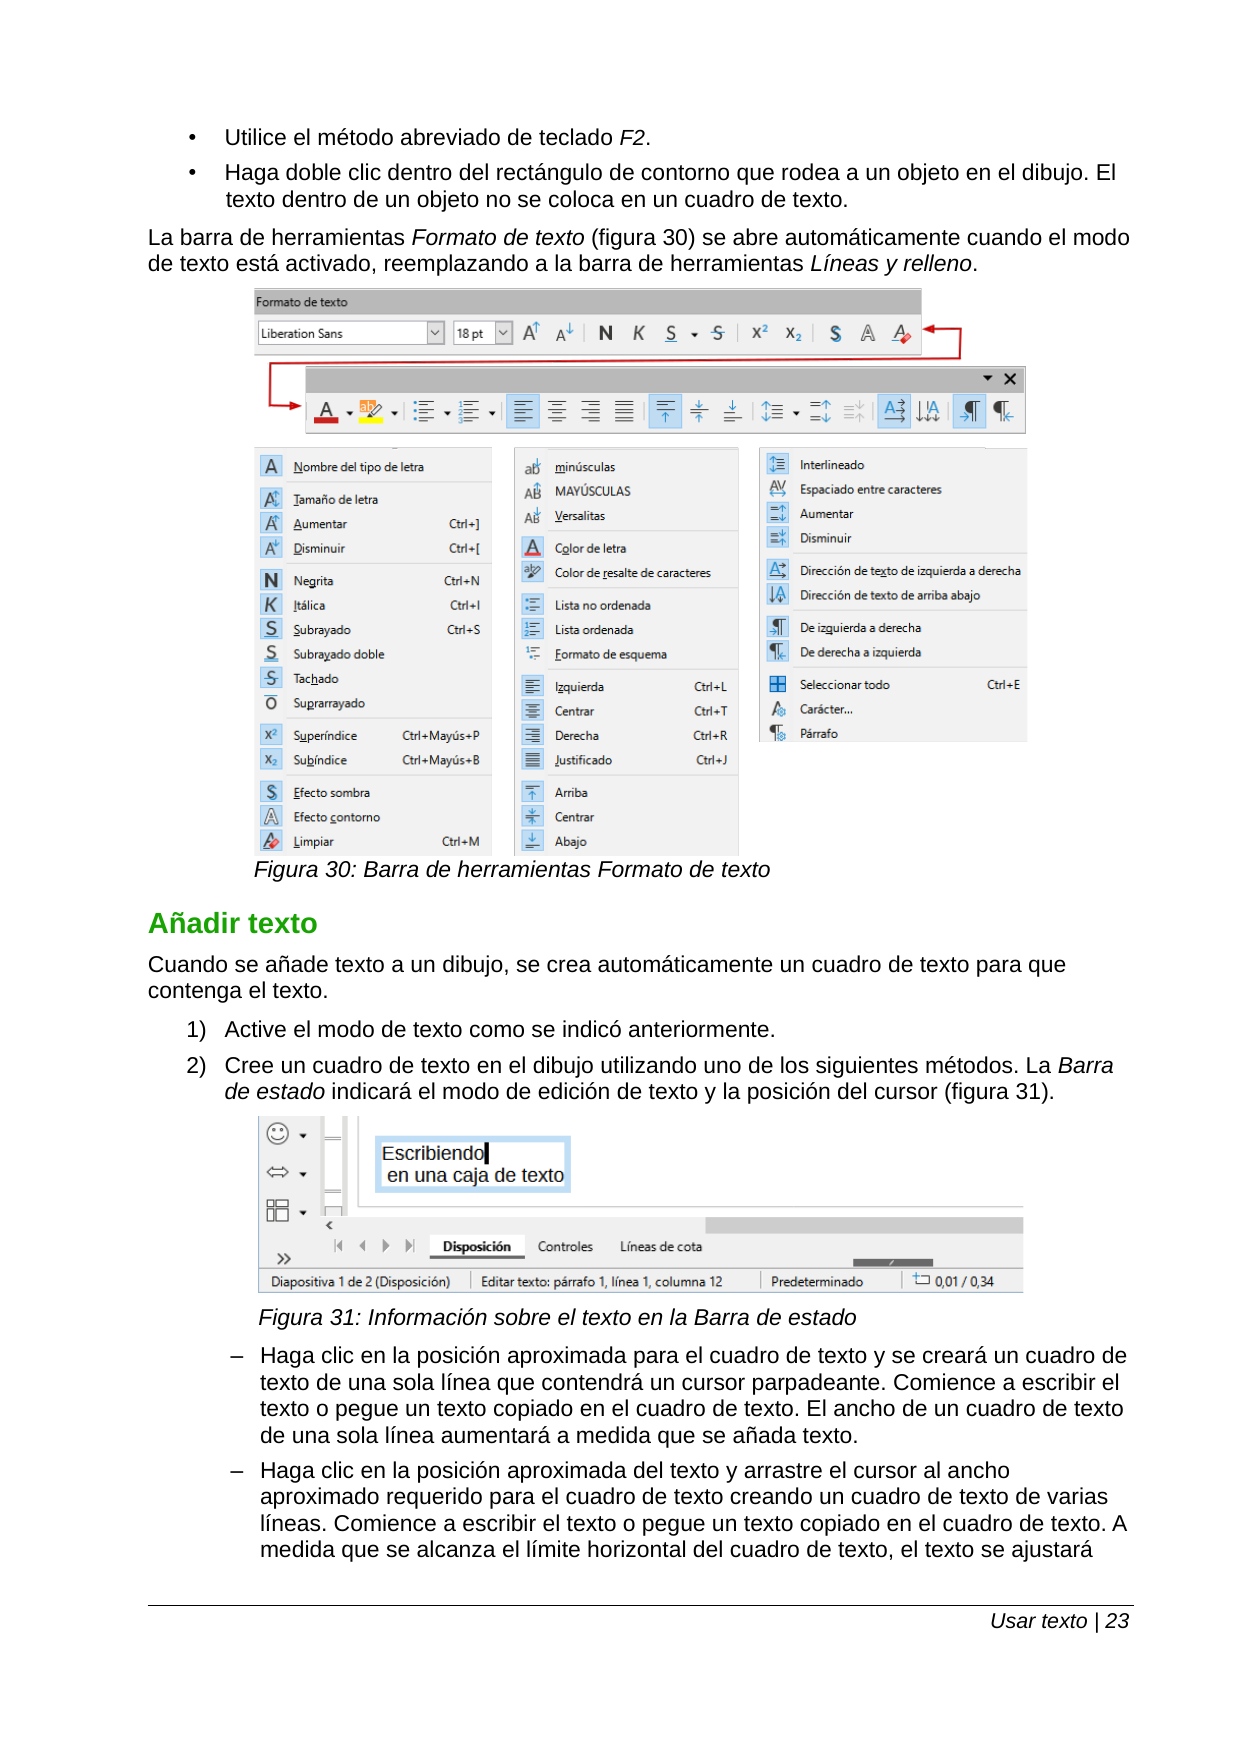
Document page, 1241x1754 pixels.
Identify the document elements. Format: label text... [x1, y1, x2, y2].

text Figura 31: Información sobre el texto en la Barra de estado [258, 1304, 1023, 1331]
list Active el modo de texto como se indicó anteriormente. [207, 1016, 1134, 1043]
text La barra de herramientas Formato de texto (figura 30) se abre automáticamente cuando el modo de texto está activado, reemplazando a la barra de herramientas Líneas y relleno. [148, 224, 1134, 276]
text Cuando se añade texto a un dibujo, se crea automáticamente un cuadro de texto para que contenga el texto. [148, 951, 1134, 1004]
list Haga clic en la posición aproximada para el cuadro de texto y se creará un cuadro de texto de una sola línea que contendrá un cursor parpadeante. Comience a escribir el texto o pegue un texto copiado en el cuadro de texto. El ancho de un cuadro de texto de una sola línea aumentará a medida que se añada texto. [230, 1342, 1134, 1448]
list Haga clic en la posición aproximada del texto y arrastre el cursor al ancho aproximado requerido para el cuadro de texto creando un cuadro de texto de varias líneas. Comience a escribir el texto o pegue un texto copiado en el cuadro de texto. A medida que se alcanza el límite horizontal del cuadro de texto, el texto se ajustará [230, 1457, 1134, 1562]
list Haga doble clic dentro del rectángulo de contorno que rodea a un objeto en el dibujo. El texto dentro de un objeto no se coloca en un cuadro de texto. [185, 156, 1134, 215]
picture [254, 288, 1028, 856]
subtitle Añadir texto [148, 906, 1134, 939]
list Cree un cuadro de texto en el dibujo utilizando uno de los siguientes métodos. La Barra de estado indicará el modo de edición de texto y la posición del cursor (figura 31). [207, 1052, 1134, 1104]
text Figura 30: Barra de herramientas Formato de texto [253, 289, 1028, 882]
picture [258, 1116, 1024, 1293]
list Utilice el método abreviado de teclado F2. [185, 121, 1134, 150]
